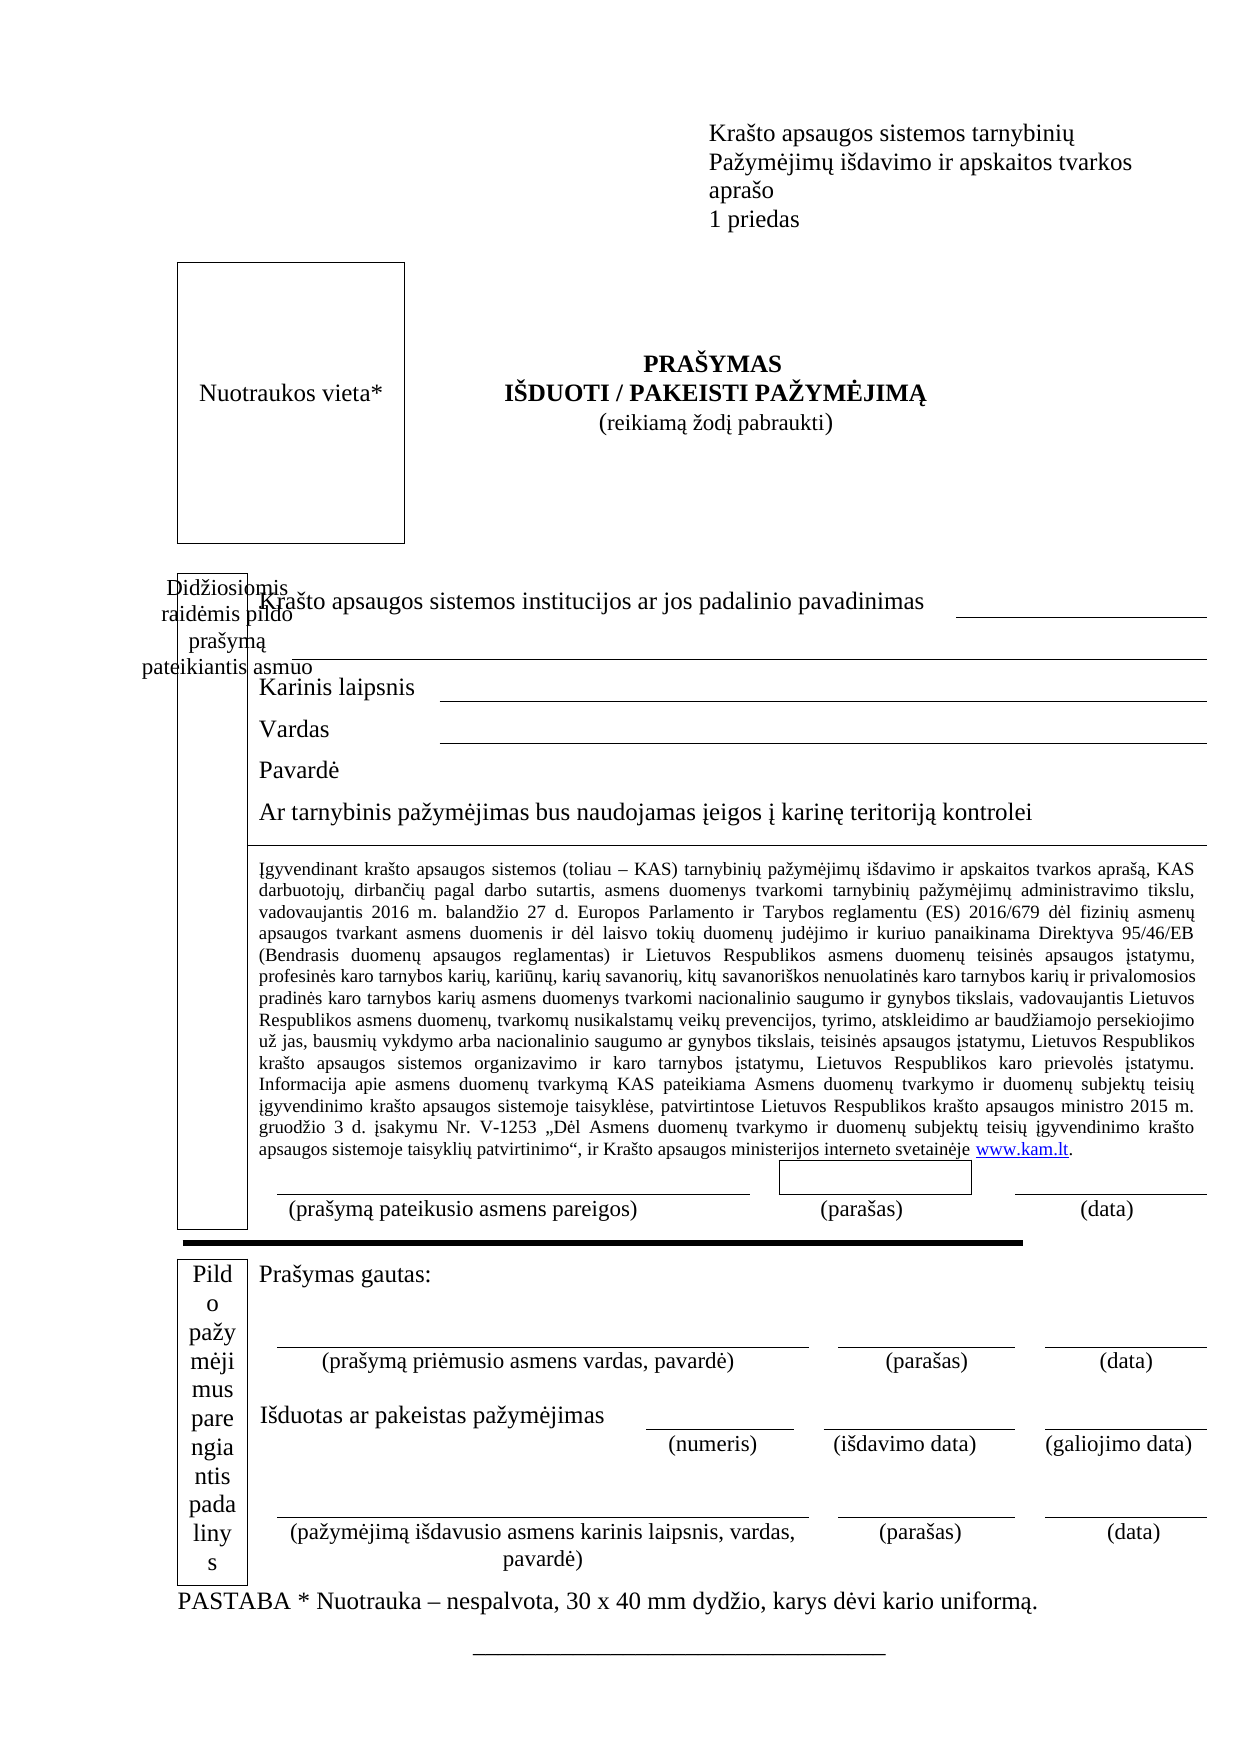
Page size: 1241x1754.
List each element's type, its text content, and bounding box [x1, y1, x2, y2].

table_cell (parašas) [868, 1517, 1030, 1585]
table_cell [440, 744, 1207, 784]
text 1 priedas [177, 204, 1181, 233]
table_cell [838, 1303, 1015, 1347]
table_cell [824, 1387, 1015, 1429]
table_cell [1015, 1303, 1045, 1347]
table_cell (data) [1060, 1518, 1207, 1585]
table_cell [1001, 1429, 1030, 1473]
table_cell [617, 1429, 646, 1473]
table_header [1045, 1259, 1207, 1302]
table_cell (data) [1045, 1348, 1207, 1387]
table_cell [809, 1473, 838, 1517]
table_cell [248, 1194, 277, 1229]
table_cell Vardas [248, 701, 439, 742]
table_cell [248, 1303, 277, 1347]
table_cell (numeris) [646, 1430, 779, 1473]
table_cell [750, 1160, 779, 1194]
table_header Pildo pažymėjimus parengiantis padalinys [178, 1260, 247, 1585]
table_cell [838, 1518, 868, 1585]
table_header [631, 1259, 661, 1302]
table_header [1015, 1259, 1045, 1302]
table_header Didžiosiomis raidėmis pildo prašymą pateikiantis asmuo [178, 574, 247, 1229]
table_cell (prašymą pateikusio asmens pareigos) (parašas) (data) [277, 1194, 1207, 1229]
text _________________________________ [177, 1629, 1181, 1658]
text Pažymėjimų išdavimo ir apskaitos tvarkos [177, 147, 1181, 176]
table_cell (išdavimo data) [809, 1429, 1001, 1473]
text aprašo [177, 176, 1181, 204]
table_header Prašymas IŠDUOTI / PAKEISTI PAŽYMĖJIMĄ (reikiamą žodį pabraukti) [405, 262, 1204, 543]
table_header Krašto apsaugos sistemos institucijos ar jos padalinio pavadinimas [248, 573, 956, 617]
table_cell [1015, 1160, 1207, 1194]
text Krašto apsaugos sistemos tarnybinių [177, 118, 1181, 147]
table_cell (pažymėjimą išdavusio asmens karinis laipsnis, vardas, pavardė) [248, 1517, 838, 1585]
table_cell [277, 1473, 809, 1517]
table_cell [838, 1473, 1015, 1517]
table_cell (parašas) [838, 1348, 1015, 1387]
table_cell [248, 1473, 277, 1517]
table_cell [440, 702, 1207, 742]
table_cell [1015, 1347, 1045, 1387]
table_cell [277, 1160, 749, 1194]
table_cell Išduotas ar pakeistas pažymėjimas [248, 1387, 617, 1429]
table_cell Ar tarnybinis pažymėjimas bus naudojamas įeigos į karinę teritoriją kontrolei [248, 784, 1207, 844]
table_header Prašymas gautas: [248, 1259, 631, 1302]
table_cell [780, 1161, 971, 1194]
table_cell [1045, 1387, 1207, 1429]
table_cell [277, 1303, 809, 1347]
table_cell [440, 660, 1207, 701]
table_header [809, 1259, 838, 1302]
table_cell [794, 1387, 823, 1429]
table_cell [646, 1387, 794, 1429]
table_cell [617, 1387, 646, 1429]
table_cell [1015, 1387, 1045, 1429]
table_cell [972, 1160, 1015, 1194]
table_header [956, 573, 1207, 617]
table_cell Pavardė [248, 743, 439, 784]
table_cell [1045, 1473, 1207, 1517]
table_cell [248, 1160, 277, 1194]
table_cell Karinis laipsnis [248, 659, 439, 701]
table_cell [292, 617, 1207, 659]
table_header Nuotraukos vieta* [178, 263, 404, 543]
table_cell [248, 617, 292, 659]
table_cell [1015, 1473, 1045, 1517]
table_cell [1030, 1517, 1060, 1585]
table_cell [1045, 1303, 1207, 1347]
table_cell Įgyvendinant krašto apsaugos sistemos (toliau – KAS) tarnybinių pažymėjimų išdavimo ir apskaitos tvarkos aprašą, KAS darbuotojų, dirbančių pagal darbo sutartis, asmens duomenys tvarkomi tarnybinių pažymėjimų administravimo tikslu, vadovaujantis 2016 m. balandžio 27 d. Europos Parlamento ir Tarybos reglamentu (ES) 2016/679 dėl fizinių asmenų apsaugos tvarkant asmens duomenis ir dėl laisvo tokių duomenų judėjimo ir kuriuo panaikinama Direktyva 95/46/EB (Bendrasis duomenų apsaugos reglamentas) ir Lietuvos Respublikos asmens duomenų teisinės apsaugos įstatymu, profesinės karo tarnybos karių, kariūnų, karių savanorių, kitų savanoriškos nenuolatinės karo tarnybos karių ir privalomosios pradinės karo tarnybos karių asmens duomenys tvarkomi nacionalinio saugumo ir gynybos tikslais, vadovaujantis Lietuvos Respublikos asmens duomenų, tvarkomų nusikalstamų veikų prevencijos, tyrimo, atskleidimo ar baudžiamojo persekiojimo už jas, bausmių vykdymo arba nacionalinio saugumo ar gynybos tikslais, teisinės apsaugos įstatymu, Lietuvos Respublikos krašto apsaugos sistemos organizavimo ir karo tarnybos įstatymu, Lietuvos Respublikos karo prievolės įstatymu. Informacija apie asmens duomenų tvarkymą KAS pateikiama Asmens duomenų tvarkymo ir duomenų subjektų teisių įgyvendinimo krašto apsaugos sistemoje taisyklėse, patvirtintose Lietuvos Respublikos krašto apsaugos ministro 2015 m. gruodžio 3 d. įsakymu Nr. V-1253 „Dėl Asmens duomenų tvarkymo ir duomenų subjektų teisių įgyvendinimo krašto apsaugos sistemoje taisyklių patvirtinimo“, ir Krašto apsaugos ministerijos interneto svetainėje www.kam.lt. [248, 846, 1207, 1159]
table_cell [809, 1303, 838, 1347]
table_header [838, 1259, 1015, 1302]
table_cell (galiojimo data) [1030, 1429, 1207, 1473]
table_cell [779, 1429, 809, 1473]
text PASTABA * Nuotrauka – nespalvota, 30 x 40 mm dydžio, karys dėvi kario uniformą. [177, 1586, 1181, 1614]
table_cell [248, 1429, 617, 1473]
table_cell [809, 1347, 838, 1387]
table_cell (prašymą priėmusio asmens vardas, pavardė) [248, 1347, 809, 1387]
table_header [661, 1259, 809, 1302]
